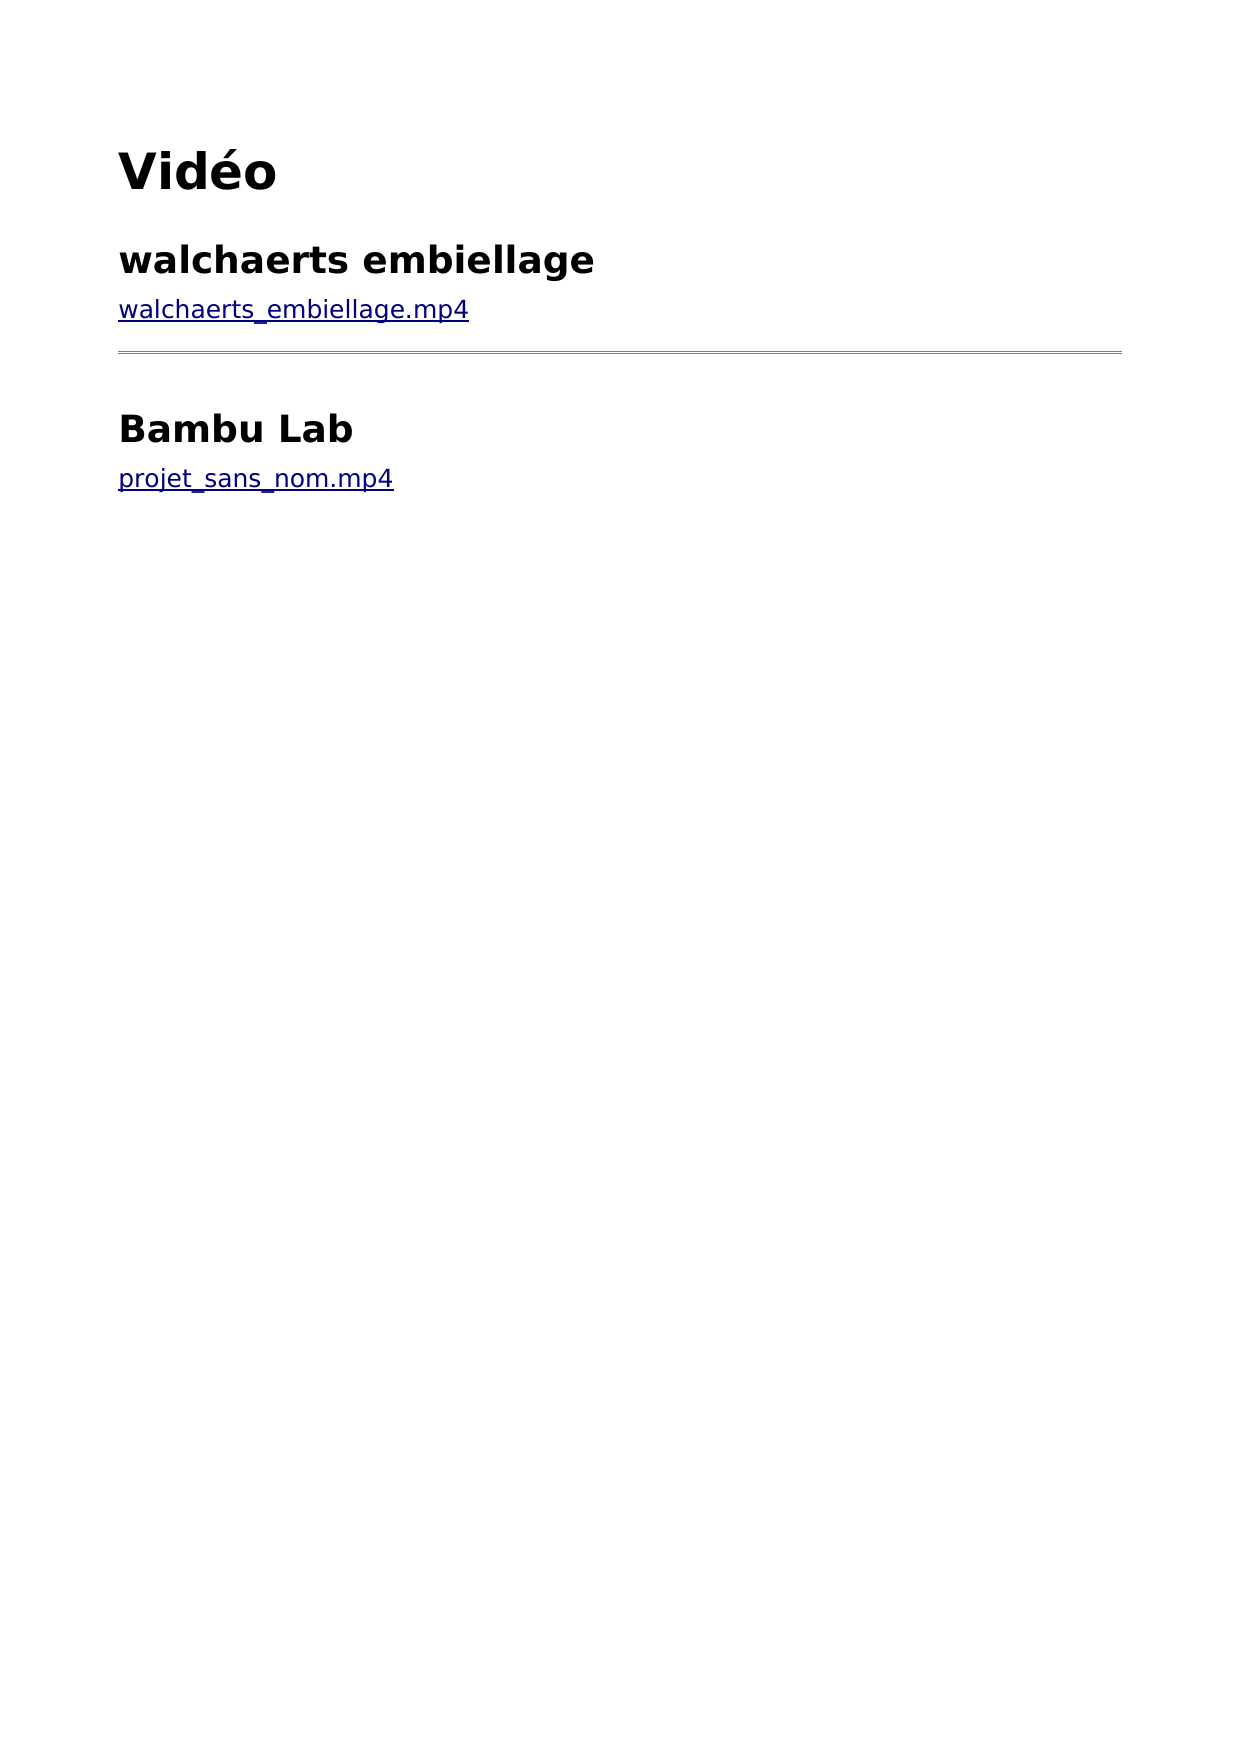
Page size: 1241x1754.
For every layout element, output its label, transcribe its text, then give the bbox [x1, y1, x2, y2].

text walchaerts_embiellage.mp4 [118, 295, 1122, 324]
text projet_sans_nom.mp4 [118, 464, 1122, 493]
subtitle Bambu Lab [118, 408, 1122, 452]
subtitle Vidéo [118, 143, 1122, 201]
subtitle walchaerts embiellage [118, 239, 1122, 282]
